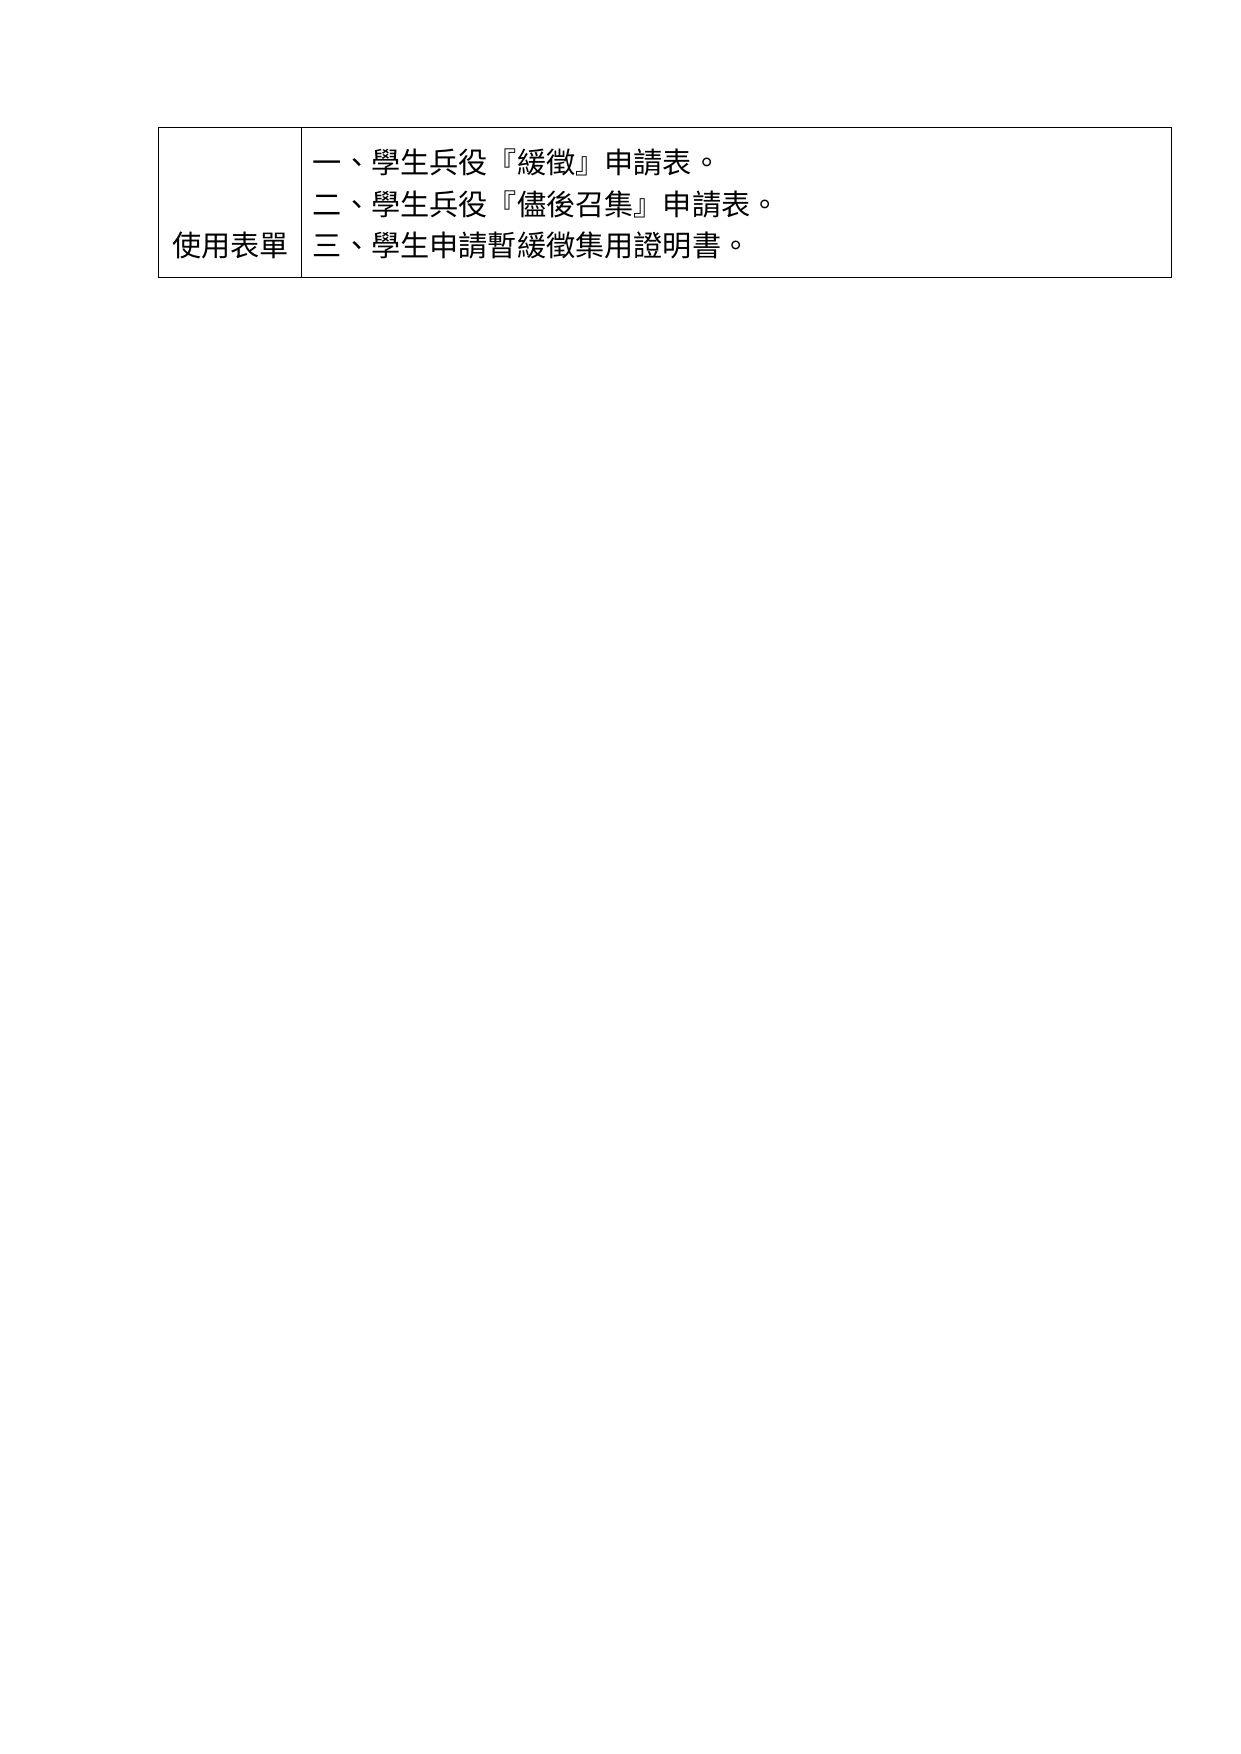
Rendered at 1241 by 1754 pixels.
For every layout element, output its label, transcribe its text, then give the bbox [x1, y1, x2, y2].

table_cell 一、學生兵役『緩徵』申請表。 二、學生兵役『儘後召集』申請表。 三、學生申請暫緩徵集用證明書。 [302, 128, 1171, 277]
table_cell 使用表單 [159, 128, 301, 277]
